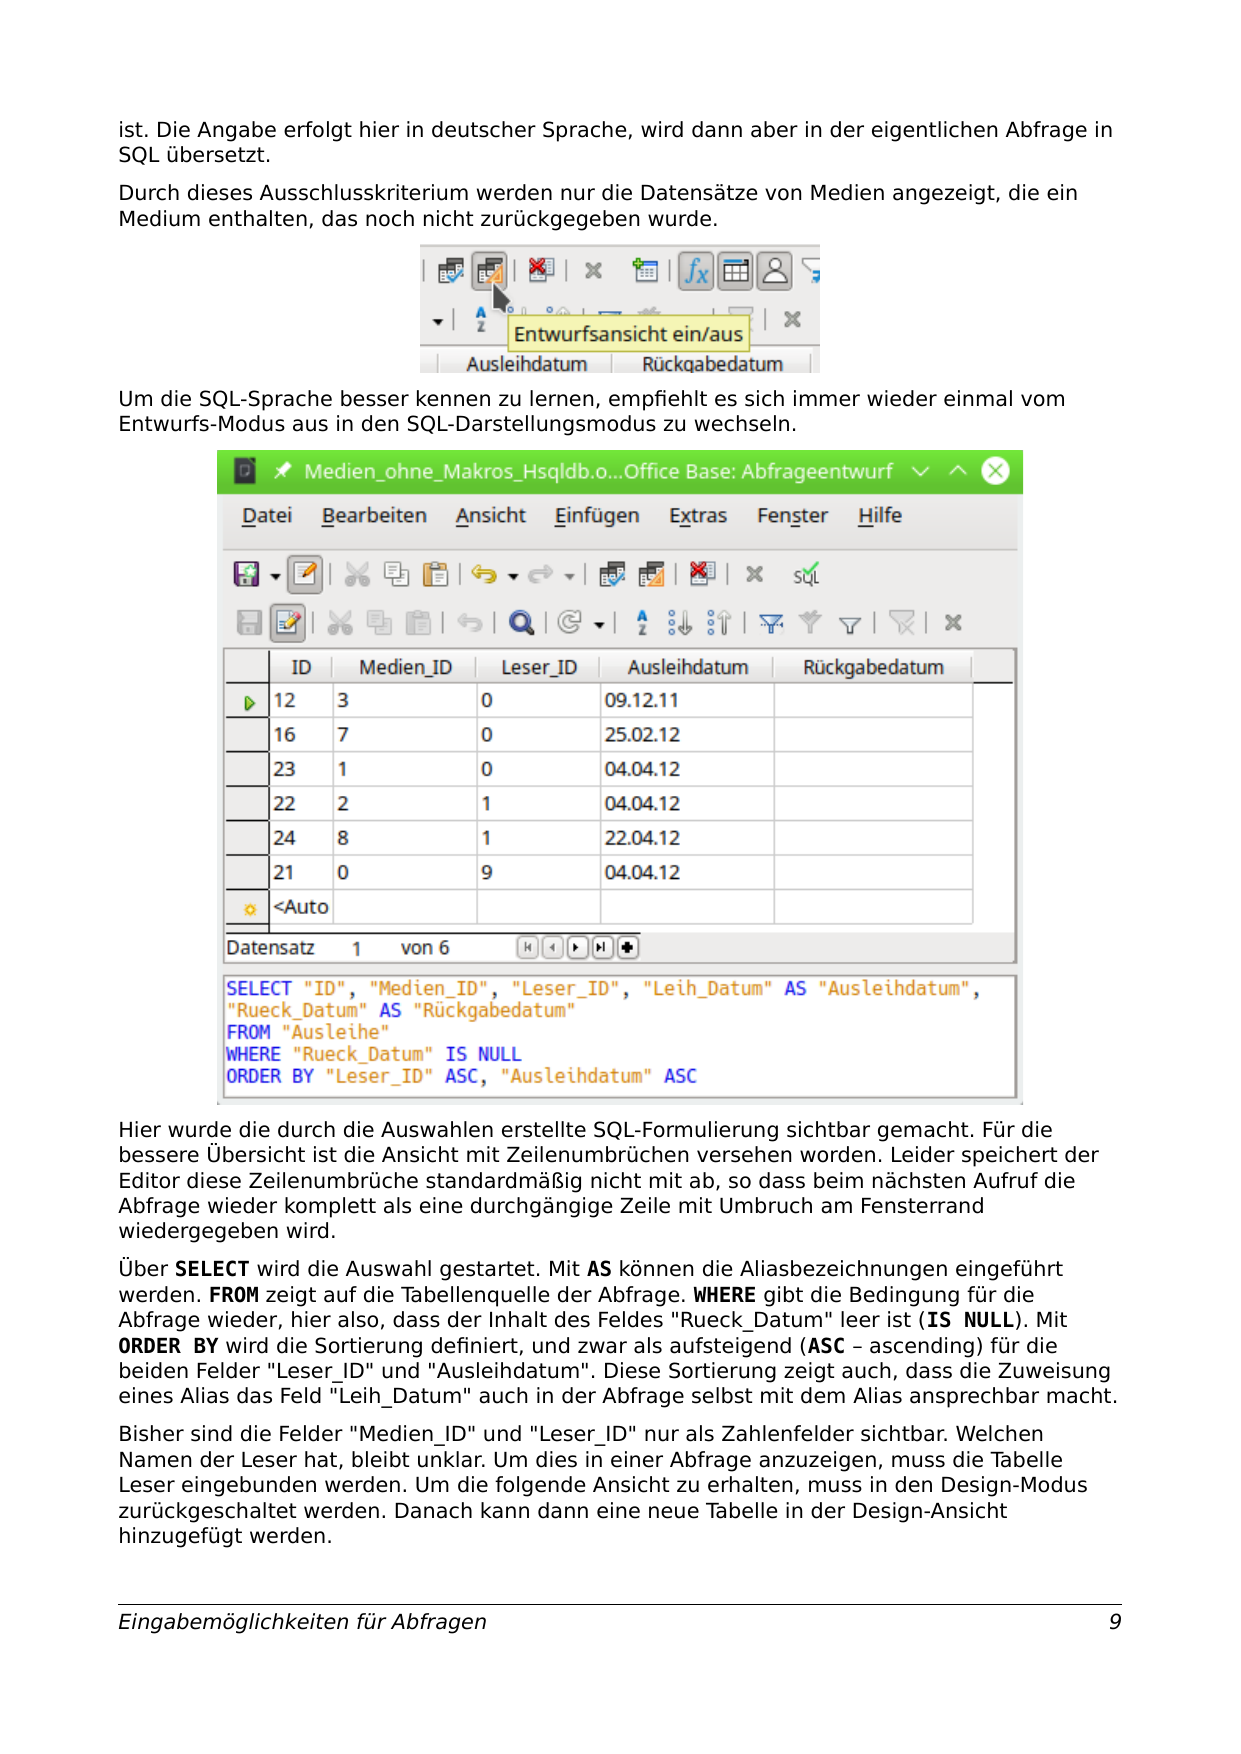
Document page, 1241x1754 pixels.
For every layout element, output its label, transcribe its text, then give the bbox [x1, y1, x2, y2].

text ist. Die Angabe erfolgt hier in deutscher Sprache, wird dann aber in der eigentlichen Abfrage in SQL übersetzt. [118, 118, 1122, 168]
picture [217, 450, 1024, 1105]
text Bisher sind die Felder "Medien_ID" und "Leser_ID" nur als Zahlenfelder sichtbar. Welchen Namen der Leser hat, bleibt unklar. Um dies in einer Abfrage anzuzeigen, muss die Tabelle Leser eingebunden werden. Um die folgende Ansicht zu erhalten, muss in den Design-Modus zurückgeschaltet werden. Danach kann dann eine neue Tabelle in der Design-Ansicht hinzugefügt werden. [118, 1422, 1122, 1548]
text Über SELECT wird die Auswahl gestartet. Mit AS können die Aliasbezeichnungen eingeführt werden. FROM zeigt auf die Tabellenquelle der Abfrage. WHERE gibt die Bedingung für die Abfrage wieder, hier also, dass der Inhalt des Feldes "Rueck_Datum" leer ist (IS NULL). Mit ORDER BY wird die Sortierung definiert, und zwar als aufsteigend (ASC – ascending) für die beiden Felder "Leser_ID" und "Ausleihdatum". Diese Sortierung zeigt auch, dass die Zuweisung eines Alias das Feld "Leih_Datum" auch in der Abfrage selbst mit dem Alias ansprechbar macht. [118, 1257, 1122, 1409]
text Hier wurde die durch die Auswahlen erstellte SQL-Formulierung sichtbar gemacht. Für die bessere Übersicht ist die Ansicht mit Zeilenumbrüchen versehen worden. Leider speichert der Editor diese Zeilenumbrüche standardmäßig nicht mit ab, so dass beim nächsten Aufruf die Abfrage wieder komplett als eine durchgängige Zeile mit Umbruch am Fensterrand wiedergegeben wird. [118, 1118, 1122, 1244]
text Durch dieses Ausschlusskriterium werden nur die Datensätze von Medien angezeigt, die ein Medium enthalten, das noch nicht zurückgegeben wurde. [118, 181, 1122, 231]
text Um die SQL-Sprache besser kennen zu lernen, empfiehlt es sich immer wieder einmal vom Entwurfs-Modus aus in den SQL-Darstellungsmodus zu wechseln. [118, 387, 1122, 436]
